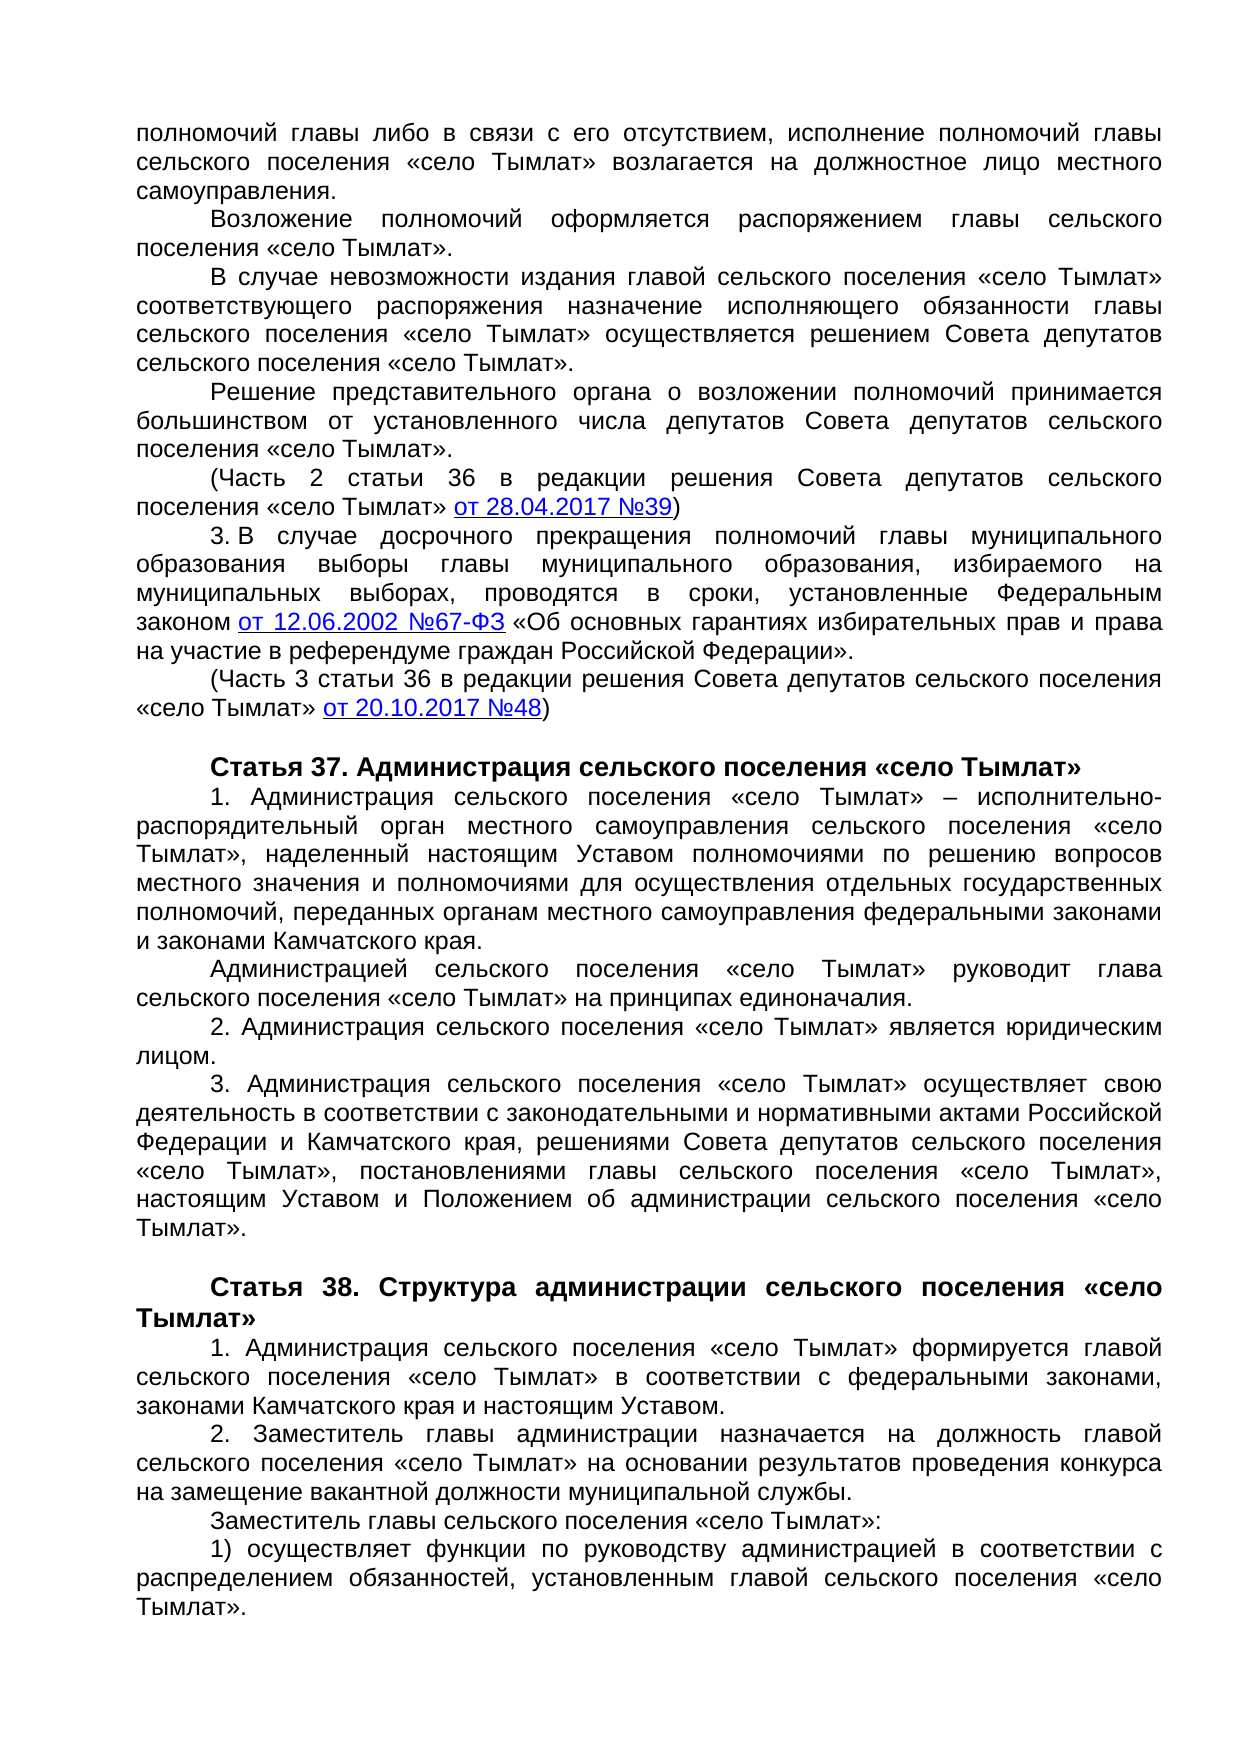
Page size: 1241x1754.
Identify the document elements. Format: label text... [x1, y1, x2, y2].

text 3. Администрация сельского поселения «село Тымлат» осуществляет свою деятельность в соответствии с законодательными и нормативными актами Российской Федерации и Камчатского края, решениями Совета депутатов сельского поселения «село Тымлат», постановлениями главы сельского поселения «село Тымлат», настоящим Уставом и Положением об администрации сельского поселения «село Тымлат». [136, 1069, 1163, 1242]
text 1. Администрация сельского поселения «село Тымлат» формируется главой сельского поселения «село Тымлат» в соответствии с федеральными законами, законами Камчатского края и настоящим Уставом. [136, 1333, 1163, 1419]
text В случае невозможности издания главой сельского поселения «село Тымлат» соответствующего распоряжения назначение исполняющего обязанности главы сельского поселения «село Тымлат» осуществляется решением Совета депутатов сельского поселения «село Тымлат». [136, 262, 1163, 377]
text 1. Администрация сельского поселения «село Тымлат» – исполнительно-распорядительный орган местного самоуправления сельского поселения «село Тымлат», наделенный настоящим Уставом полномочиями по решению вопросов местного значения и полномочиями для осуществления отдельных государственных полномочий, переданных органам местного самоуправления федеральными законами и законами Камчатского края. [136, 782, 1163, 954]
text (Часть 3 статьи 36 в редакции решения Совета депутатов сельского поселения «село Тымлат» от 20.10.2017 №48) [136, 664, 1163, 722]
text Возложение полномочий оформляется распоряжением главы сельского поселения «село Тымлат». [136, 204, 1163, 262]
text полномочий главы либо в связи с его отсутствием, исполнение полномочий главы сельского поселения «село Тымлат» возлагается на должностное лицо местного самоуправления. [136, 118, 1163, 204]
text Решение представительного органа о возложении полномочий принимается большинством от установленного числа депутатов Совета депутатов сельского поселения «село Тымлат». [136, 377, 1163, 463]
text 1) осуществляет функции по руководству администрацией в соответствии с распределением обязанностей, установленным главой сельского поселения «село Тымлат». [136, 1534, 1163, 1621]
text Заместитель главы сельского поселения «село Тымлат»: [136, 1506, 1163, 1534]
text Статья 38. Структура администрации сельского поселения «село Тымлат» [136, 1271, 1163, 1333]
text (Часть 2 статьи 36 в редакции решения Совета депутатов сельского поселения «село Тымлат» от 28.04.2017 №39) [136, 463, 1163, 521]
text Статья 37. Администрация сельского поселения «село Тымлат» [136, 751, 1163, 782]
text 2. Заместитель главы администрации назначается на должность главой сельского поселения «село Тымлат» на основании результатов проведения конкурса на замещение вакантной должности муниципальной службы. [136, 1419, 1163, 1506]
text 3. В случае досрочного прекращения полномочий главы муниципального образования выборы главы муниципального образования, избираемого на муниципальных выборах, проводятся в сроки, установленные Федеральным законом от 12.06.2002 №67-ФЗ «Об основных гарантиях избирательных прав и права на участие в референдуме граждан Российской Федерации». [136, 521, 1163, 664]
text Администрацией сельского поселения «село Тымлат» руководит глава сельского поселения «село Тымлат» на принципах единоначалия. [136, 954, 1163, 1012]
text 2. Администрация сельского поселения «село Тымлат» является юридическим лицом. [136, 1012, 1163, 1069]
